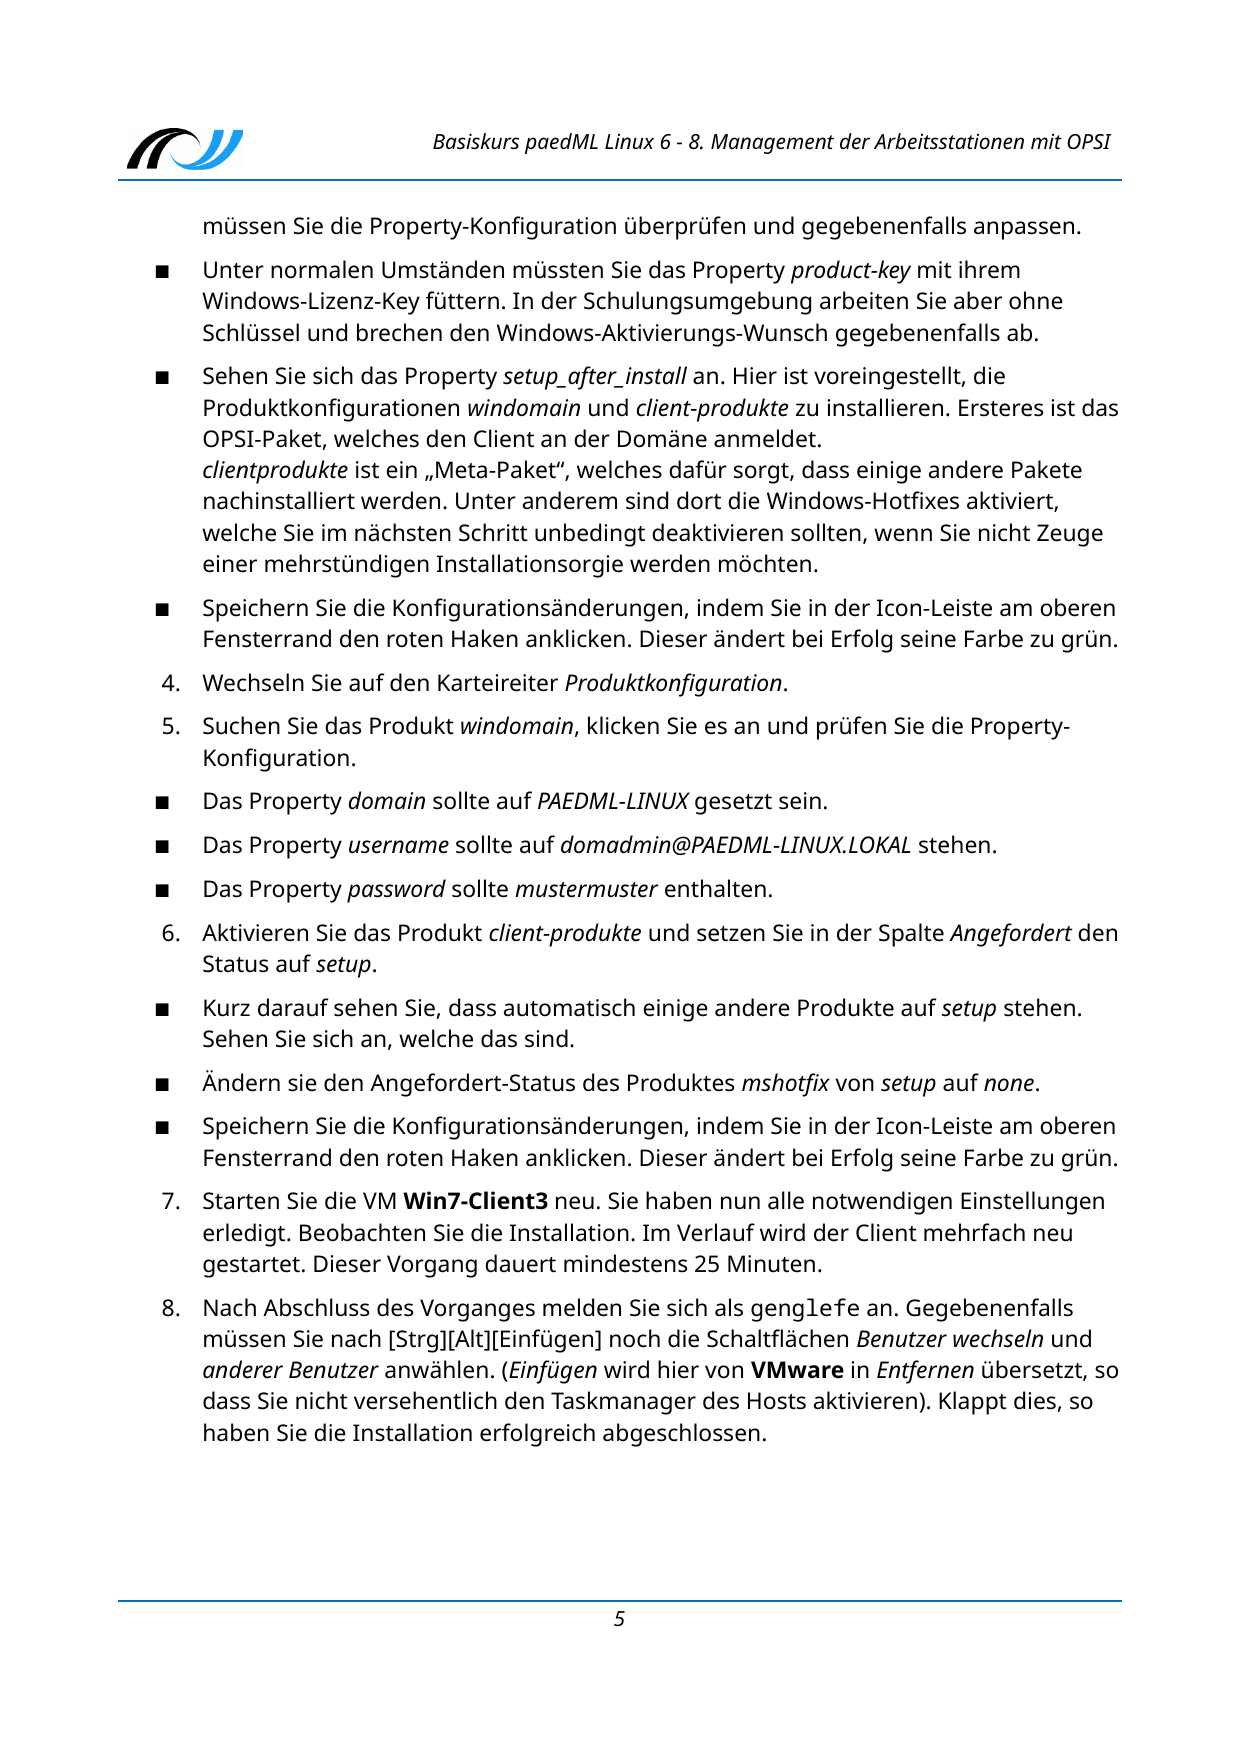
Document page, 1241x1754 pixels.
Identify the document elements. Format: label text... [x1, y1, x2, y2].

list Speichern Sie die Konfigurationsänderungen, indem Sie in der Icon-Leiste am oberen Fensterrand den roten Haken anklicken. Dieser ändert bei Erfolg seine Farbe zu grün. [156, 591, 1122, 654]
list Das Property domain sollte auf PAEDML-LINUX gesetzt sein. [156, 785, 1122, 816]
list Speichern Sie die Konfigurationsänderungen, indem Sie in der Icon-Leiste am oberen Fensterrand den roten Haken anklicken. Dieser ändert bei Erfolg seine Farbe zu grün. [156, 1110, 1122, 1173]
list Wechseln Sie auf den Karteireiter Produktkonfiguration. [156, 666, 1122, 698]
list Aktivieren Sie das Produkt client-produkte und setzen Sie in der Spalte Angefordert den Status auf setup. [156, 916, 1122, 979]
list Das Property username sollte auf domadmin@PAEDML-LINUX.LOKAL stehen. [156, 829, 1122, 860]
list müssen Sie die Property-Konfiguration überprüfen und gegebenenfalls anpassen. [156, 210, 1122, 241]
list Nach Abschluss des Vorganges melden Sie sich als genglefe an. Gegebenenfalls müssen Sie nach [Strg][Alt][Einfügen] noch die Schaltflächen Benutzer wechseln und anderer Benutzer anwählen. (Einfügen wird hier von VMware in Entfernen übersetzt, so dass Sie nicht versehentlich den Taskmanager des Hosts aktivieren). Klappt dies, so haben Sie die Installation erfolgreich abgeschlossen. [156, 1291, 1122, 1448]
list Das Property password sollte mustermuster enthalten. [156, 873, 1122, 904]
list Starten Sie die VM Win7-Client3 neu. Sie haben nun alle notwendigen Einstellungen erledigt. Beobachten Sie die Installation. Im Verlauf wird der Client mehrfach neu gestartet. Dieser Vorgang dauert mindestens 25 Minuten. [156, 1185, 1122, 1279]
picture [127, 128, 243, 170]
list Unter normalen Umständen müssten Sie das Property product-key mit ihrem Windows-Lizenz-Key füttern. In der Schulungsumgebung arbeiten Sie aber ohne Schlüssel und brechen den Windows-Aktivierungs-Wunsch gegebenenfalls ab. [156, 254, 1122, 348]
list Sehen Sie sich das Property setup_after_install an. Hier ist voreingestellt, die Produktkonfigurationen windomain und client-produkte zu installieren. Ersteres ist das OPSI-Paket, welches den Client an der Domäne anmeldet. clientprodukte ist ein „Meta-Paket“, welches dafür sorgt, dass einige andere Pakete nachinstalliert werden. Unter anderem sind dort die Windows-Hotfixes aktiviert, welche Sie im nächsten Schritt unbedingt deaktivieren sollten, wenn Sie nicht Zeuge einer mehrstündigen Installationsorgie werden möchten. [156, 360, 1122, 579]
list Kurz darauf sehen Sie, dass automatisch einige andere Produkte auf setup stehen. Sehen Sie sich an, welche das sind. [156, 991, 1122, 1054]
list Ändern sie den Angefordert-Status des Produktes mshotfix von setup auf none. [156, 1066, 1122, 1098]
list Suchen Sie das Produkt windomain, klicken Sie es an und prüfen Sie die Property-Konfiguration. [156, 710, 1122, 773]
